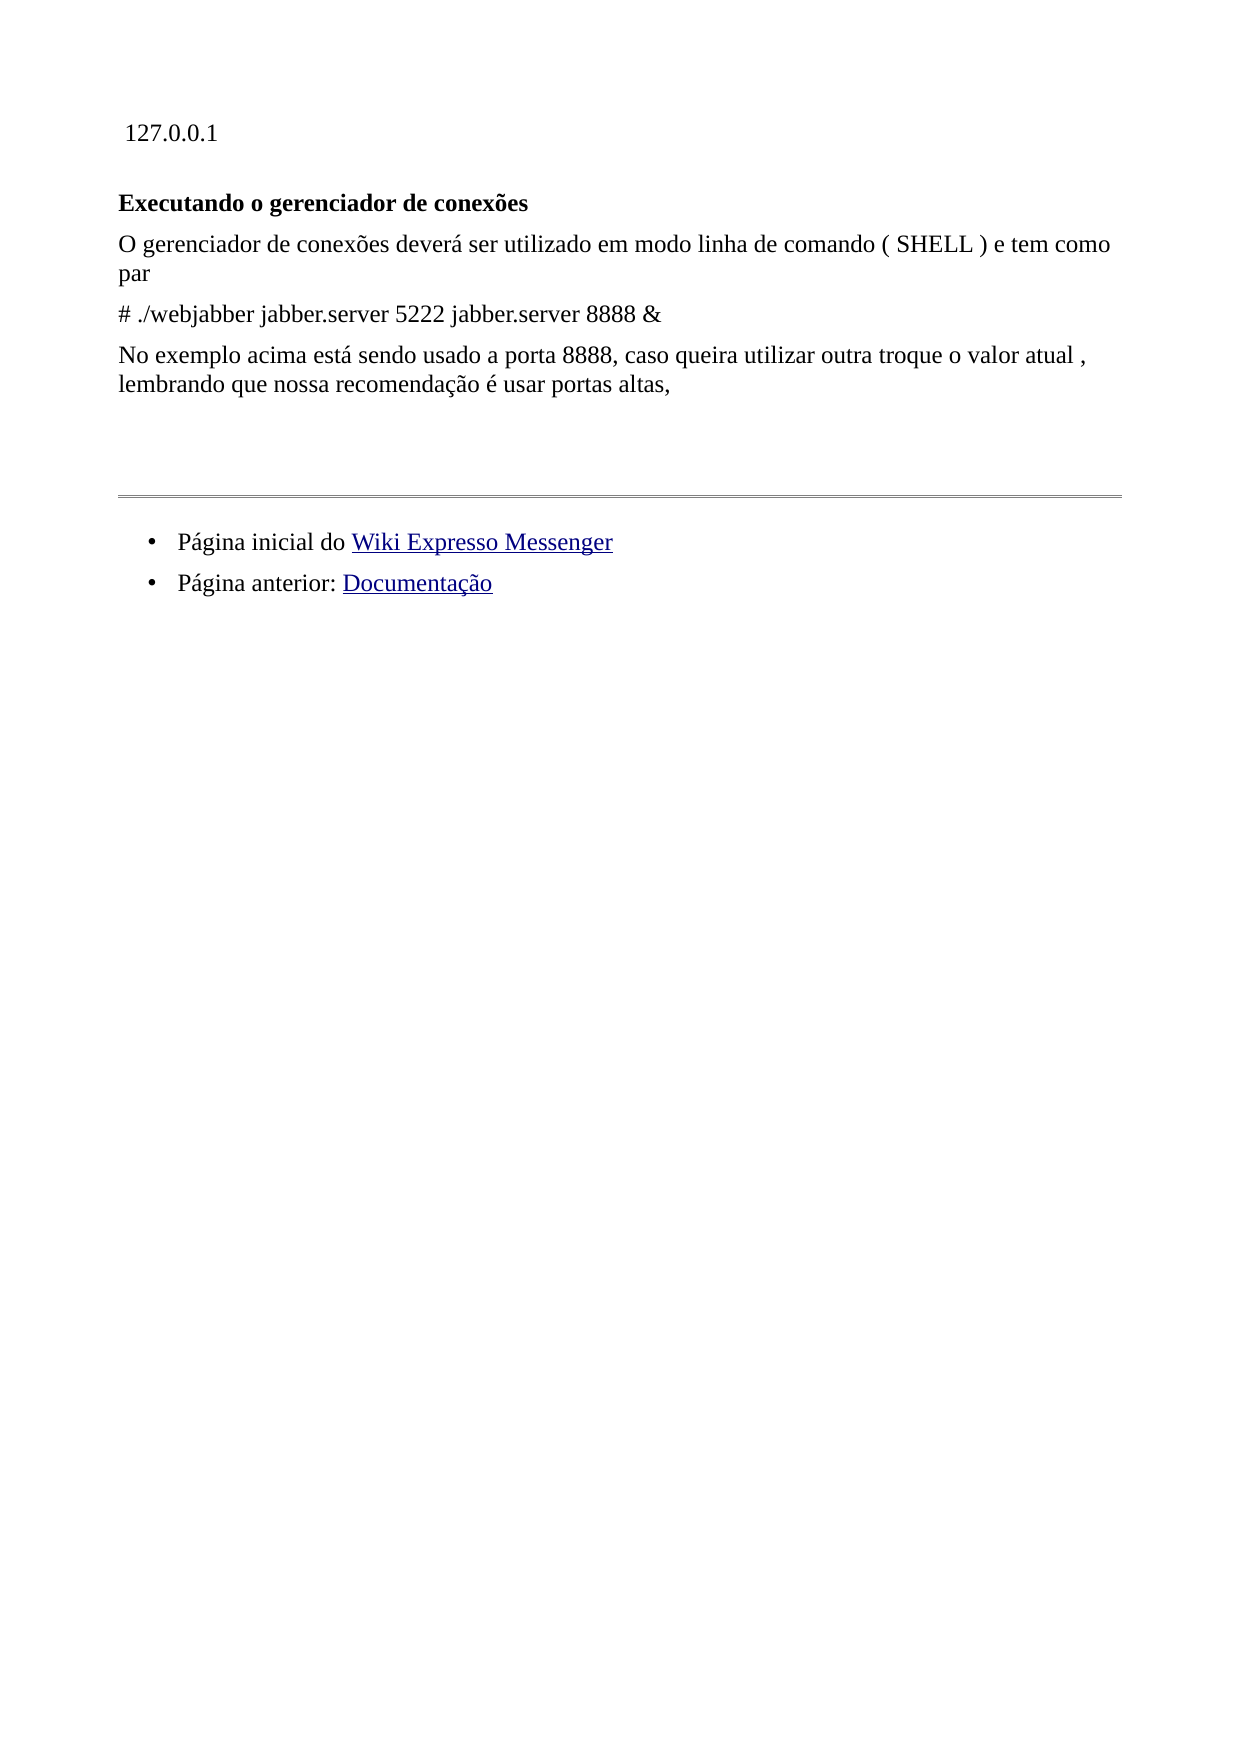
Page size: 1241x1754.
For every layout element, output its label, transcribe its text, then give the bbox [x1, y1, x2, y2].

text O gerenciador de conexões deverá ser utilizado em modo linha de comando ( SHELL ) e tem como par [118, 229, 1122, 287]
text Executando o gerenciador de conexões [118, 188, 1122, 217]
text # ./webjabber jabber.server 5222 jabber.server 8888 & [118, 299, 1122, 328]
list Página inicial do Wiki Expresso Messenger [148, 527, 1122, 556]
text 127.0.0.1 [118, 118, 1122, 176]
text No exemplo acima está sendo usado a porta 8888, caso queira utilizar outra troque o valor atual , lembrando que nossa recomendação é usar portas altas, [118, 341, 1122, 398]
list Página anterior: Documentação [148, 568, 1122, 597]
